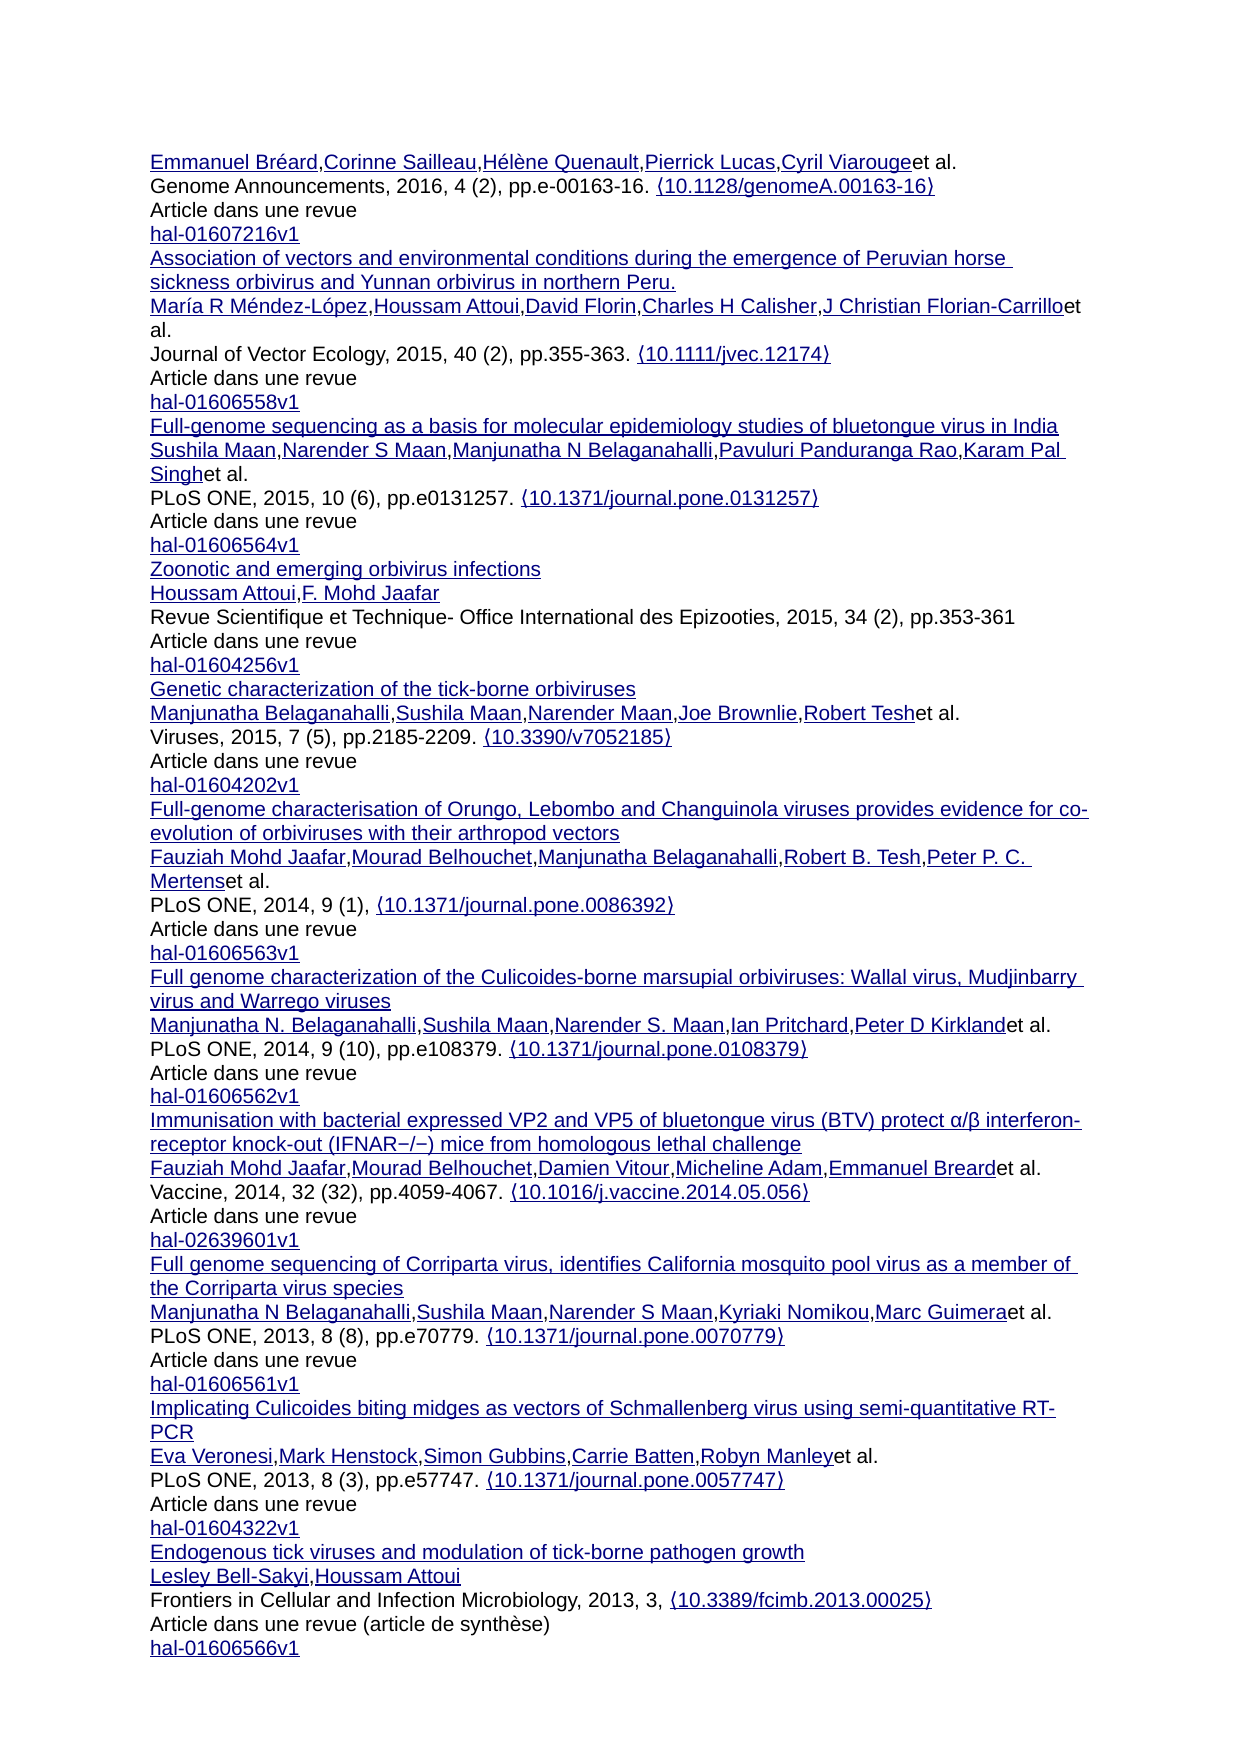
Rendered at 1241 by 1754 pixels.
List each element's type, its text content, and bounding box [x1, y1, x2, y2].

table_cell Immunisation with bacterial expressed VP2 and VP5 of bluetongue virus (BTV) protect α/β interferon-receptor knock-out (IFNAR−/−) mice from homologous lethal challenge Fauziah Mohd Jaafar,Mourad Belhouchet,Damien Vitour,Micheline Adam,Emmanuel Breardet al. Vaccine, 2014, 32 (32), pp.4059-4067. ⟨10.1016/j.vaccine.2014.05.056⟩ Article dans une revue hal-02639601v1 [150, 1108, 1090, 1252]
table_cell Endogenous tick viruses and modulation of tick-borne pathogen growth Lesley Bell-Sakyi,Houssam Attoui Frontiers in Cellular and Infection Microbiology, 2013, 3, ⟨10.3389/fcimb.2013.00025⟩ Article dans une revue (article de synthèse) hal-01606566v1 [150, 1540, 1090, 1659]
table_cell Full-genome characterisation of Orungo, Lebombo and Changuinola viruses provides evidence for co-evolution of orbiviruses with their arthropod vectors Fauziah Mohd Jaafar,Mourad Belhouchet,Manjunatha Belaganahalli,Robert B. Tesh,Peter P. C. Mertenset al. PLoS ONE, 2014, 9 (1), ⟨10.1371/journal.pone.0086392⟩ Article dans une revue hal-01606563v1 [150, 797, 1090, 964]
table_cell Zoonotic and emerging orbivirus infections Houssam Attoui,F. Mohd Jaafar Revue Scientifique et Technique- Office International des Epizooties, 2015, 34 (2), pp.353-361 Article dans une revue hal-01604256v1 [150, 557, 1090, 677]
table_cell Implicating Culicoides biting midges as vectors of Schmallenberg virus using semi-quantitative RT-PCR Eva Veronesi,Mark Henstock,Simon Gubbins,Carrie Batten,Robyn Manleyet al. PLoS ONE, 2013, 8 (3), pp.e57747. ⟨10.1371/journal.pone.0057747⟩ Article dans une revue hal-01604322v1 [150, 1396, 1090, 1539]
table_cell Full genome characterization of the Culicoides-borne marsupial orbiviruses: Wallal virus, Mudjinbarry virus and Warrego viruses Manjunatha N. Belaganahalli,Sushila Maan,Narender S. Maan,Ian Pritchard,Peter D Kirklandet al. PLoS ONE, 2014, 9 (10), pp.e108379. ⟨10.1371/journal.pone.0108379⟩ Article dans une revue hal-01606562v1 [150, 965, 1090, 1108]
table_cell Full genome sequencing of Corriparta virus, identifies California mosquito pool virus as a member of the Corriparta virus species Manjunatha N Belaganahalli,Sushila Maan,Narender S Maan,Kyriaki Nomikou,Marc Guimeraet al. PLoS ONE, 2013, 8 (8), pp.e70779. ⟨10.1371/journal.pone.0070779⟩ Article dans une revue hal-01606561v1 [150, 1252, 1090, 1396]
table_cell Full-genome sequencing as a basis for molecular epidemiology studies of bluetongue virus in India Sushila Maan,Narender S Maan,Manjunatha N Belaganahalli,Pavuluri Panduranga Rao,Karam Pal Singhet al. PLoS ONE, 2015, 10 (6), pp.e0131257. ⟨10.1371/journal.pone.0131257⟩ Article dans une revue hal-01606564v1 [150, 414, 1090, 557]
table_cell Emmanuel Bréard,Corinne Sailleau,Hélène Quenault,Pierrick Lucas,Cyril Viarougeet al. Genome Announcements, 2016, 4 (2), pp.e-00163-16. ⟨10.1128/genomeA.00163-16⟩ Article dans une revue hal-01607216v1 [150, 150, 1090, 246]
table_cell Association of vectors and environmental conditions during the emergence of Peruvian horse sickness orbivirus and Yunnan orbivirus in northern Peru. María R Méndez-López,Houssam Attoui,David Florin,Charles H Calisher,J Christian Florian-Carrilloet al. Journal of Vector Ecology, 2015, 40 (2), pp.355-363. ⟨10.1111/jvec.12174⟩ Article dans une revue hal-01606558v1 [150, 246, 1090, 413]
table_cell Genetic characterization of the tick-borne orbiviruses Manjunatha Belaganahalli,Sushila Maan,Narender Maan,Joe Brownlie,Robert Teshet al. Viruses, 2015, 7 (5), pp.2185-2209. ⟨10.3390/v7052185⟩ Article dans une revue hal-01604202v1 [150, 677, 1090, 797]
